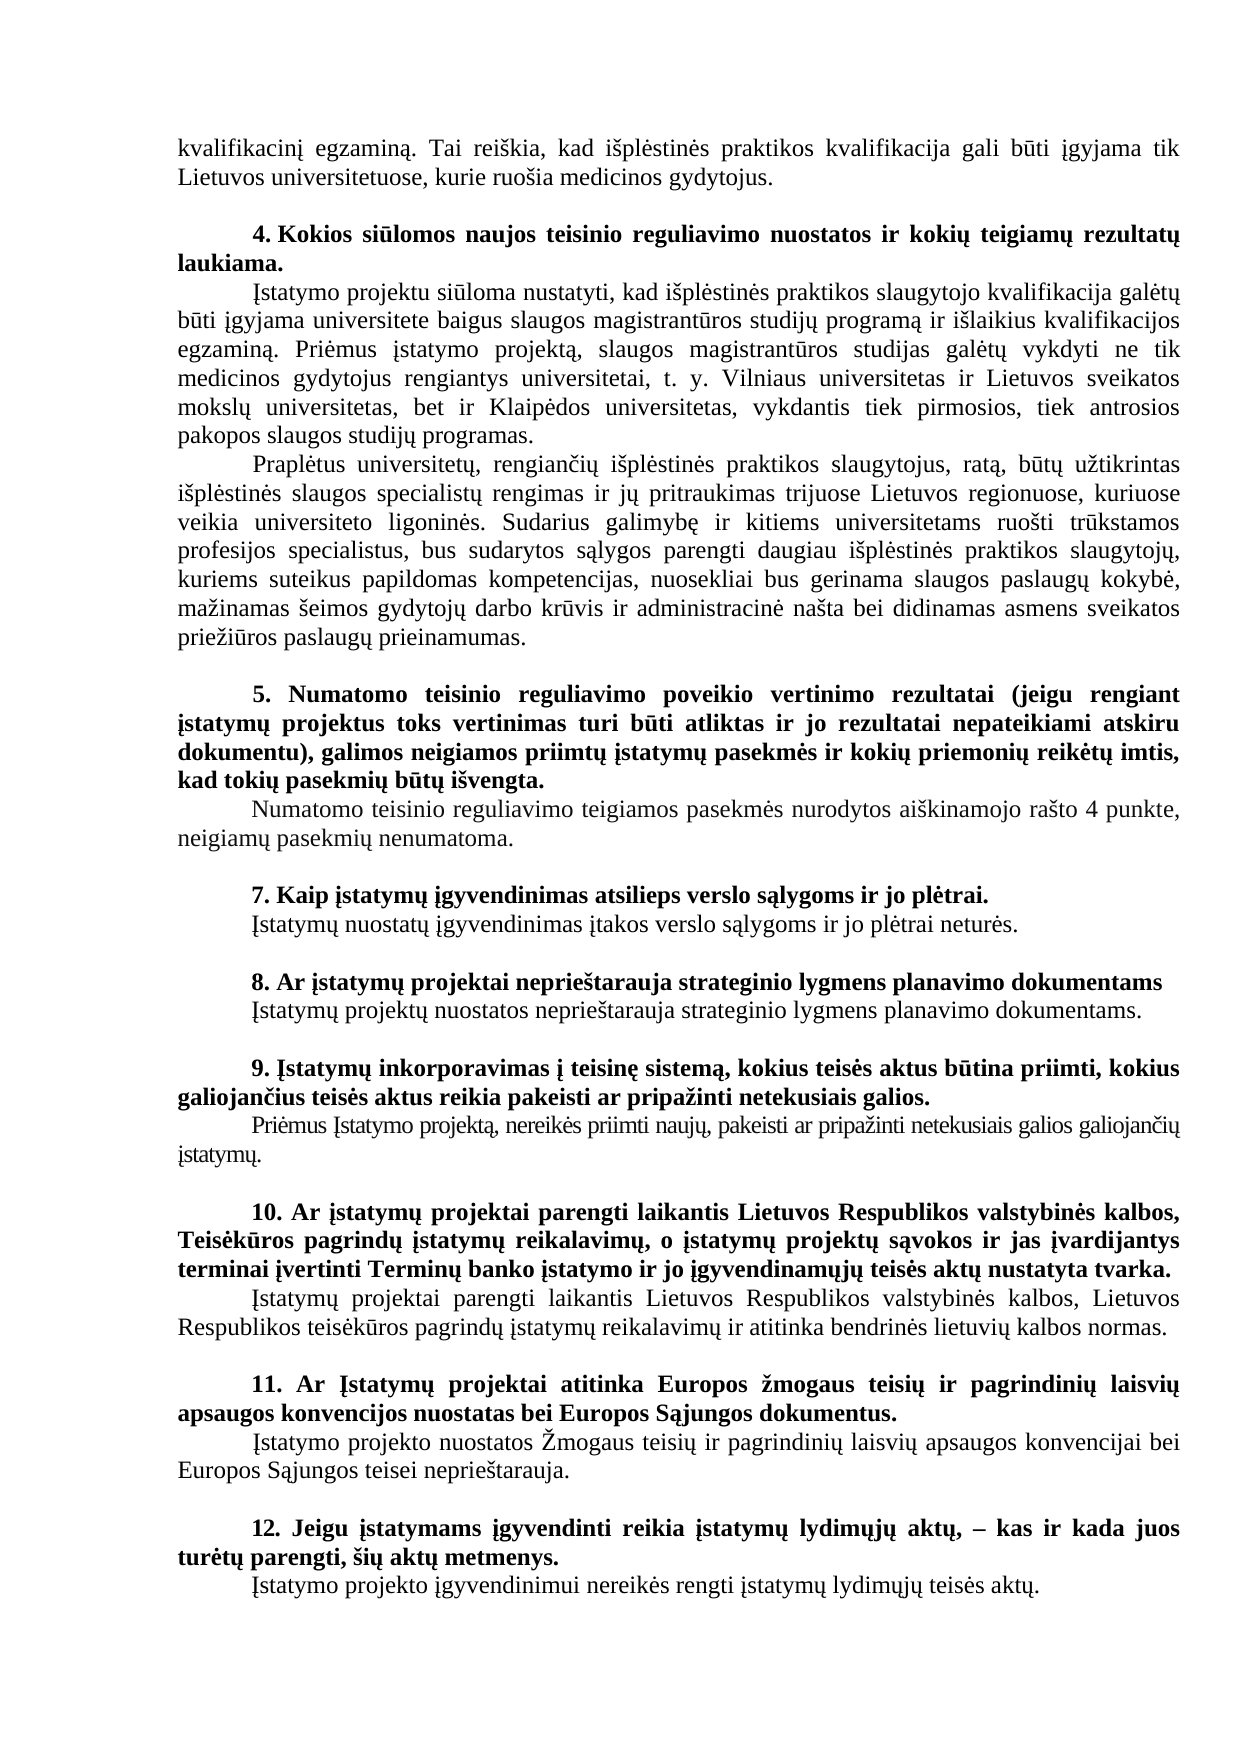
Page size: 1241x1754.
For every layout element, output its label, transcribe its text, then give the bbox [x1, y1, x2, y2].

text Įstatymų nuostatų įgyvendinimas įtakos verslo sąlygoms ir jo plėtrai neturės. [177, 909, 1181, 938]
text 8. Ar įstatymų projektai neprieštarauja strateginio lygmens planavimo dokumentams [177, 967, 1177, 995]
text Numatomo teisinio reguliavimo teigiamos pasekmės nurodytos aiškinamojo rašto 4 punkte, neigiamų pasekmių nenumatoma. [177, 794, 1181, 852]
text Įstatymo projektu siūloma nustatyti, kad išplėstinės praktikos slaugytojo kvalifikacija galėtų būti įgyjama universitete baigus slaugos magistrantūros studijų programą ir išlaikius kvalifikacijos egzaminą. Priėmus įstatymo projektą, slaugos magistrantūros studijas galėtų vykdyti ne tik medicinos gydytojus rengiantys universitetai, t. y. Vilniaus universitetas ir Lietuvos sveikatos mokslų universitetas, bet ir Klaipėdos universitetas, vykdantis tiek pirmosios, tiek antrosios pakopos slaugos studijų programas. [177, 277, 1181, 449]
text Praplėtus universitetų, rengiančių išplėstinės praktikos slaugytojus, ratą, būtų užtikrintas išplėstinės slaugos specialistų rengimas ir jų pritraukimas trijuose Lietuvos regionuose, kuriuose veikia universiteto ligoninės. Sudarius galimybę ir kitiems universitetams ruošti trūkstamos profesijos specialistus, bus sudarytos sąlygos parengti daugiau išplėstinės praktikos slaugytojų, kuriems suteikus papildomas kompetencijas, nuosekliai bus gerinama slaugos paslaugų kokybė, mažinamas šeimos gydytojų darbo krūvis ir administracinė našta bei didinamas asmens sveikatos priežiūros paslaugų prieinamumas. [177, 449, 1181, 650]
text kvalifikacinį egzaminą. Tai reiškia, kad išplėstinės praktikos kvalifikacija gali būti įgyjama tik Lietuvos universitetuose, kurie ruošia medicinos gydytojus. [177, 133, 1181, 190]
text Įstatymų projektų nuostatos neprieštarauja strateginio lygmens planavimo dokumentams. [177, 995, 1177, 1024]
text Įstatymo projekto įgyvendinimui nereikės rengti įstatymų lydimųjų teisės aktų. [177, 1570, 1181, 1599]
text 5. Numatomo teisinio reguliavimo poveikio vertinimo rezultatai (jeigu rengiant įstatymų projektus toks vertinimas turi būti atliktas ir jo rezultatai nepateikiami atskiru dokumentu), galimos neigiamos priimtų įstatymų pasekmės ir kokių priemonių reikėtų imtis, kad tokių pasekmių būtų išvengta. [177, 679, 1181, 794]
text Įstatymo projekto nuostatos Žmogaus teisių ir pagrindinių laisvių apsaugos konvencijai bei Europos Sąjungos teisei neprieštarauja. [177, 1427, 1181, 1484]
text 7. Kaip įstatymų įgyvendinimas atsilieps verslo sąlygoms ir jo plėtrai. [177, 880, 1181, 909]
text 11. Ar Įstatymų projektai atitinka Europos žmogaus teisių ir pagrindinių laisvių apsaugos konvencijos nuostatas bei Europos Sąjungos dokumentus. [177, 1369, 1181, 1427]
text 9. Įstatymų inkorporavimas į teisinę sistemą, kokius teisės aktus būtina priimti, kokius galiojančius teisės aktus reikia pakeisti ar pripažinti netekusiais galios. [177, 1053, 1181, 1110]
text 10. Ar įstatymų projektai parengti laikantis Lietuvos Respublikos valstybinės kalbos, Teisėkūros pagrindų įstatymų reikalavimų, o įstatymų projektų sąvokos ir jas įvardijantys terminai įvertinti Terminų banko įstatymo ir jo įgyvendinamųjų teisės aktų nustatyta tvarka. [177, 1197, 1181, 1283]
text Priėmus Įstatymo projektą, nereikės priimti naujų, pakeisti ar pripažinti netekusiais galios galiojančių įstatymų. [177, 1110, 1181, 1168]
text 4. Kokios siūlomos naujos teisinio reguliavimo nuostatos ir kokių teigiamų rezultatų laukiama. [177, 219, 1181, 277]
text 12. Jeigu įstatymams įgyvendinti reikia įstatymų lydimųjų aktų, – kas ir kada juos turėtų parengti, šių aktų metmenys. [177, 1513, 1181, 1570]
text Įstatymų projektai parengti laikantis Lietuvos Respublikos valstybinės kalbos, Lietuvos Respublikos teisėkūros pagrindų įstatymų reikalavimų ir atitinka bendrinės lietuvių kalbos normas. [177, 1283, 1181, 1340]
